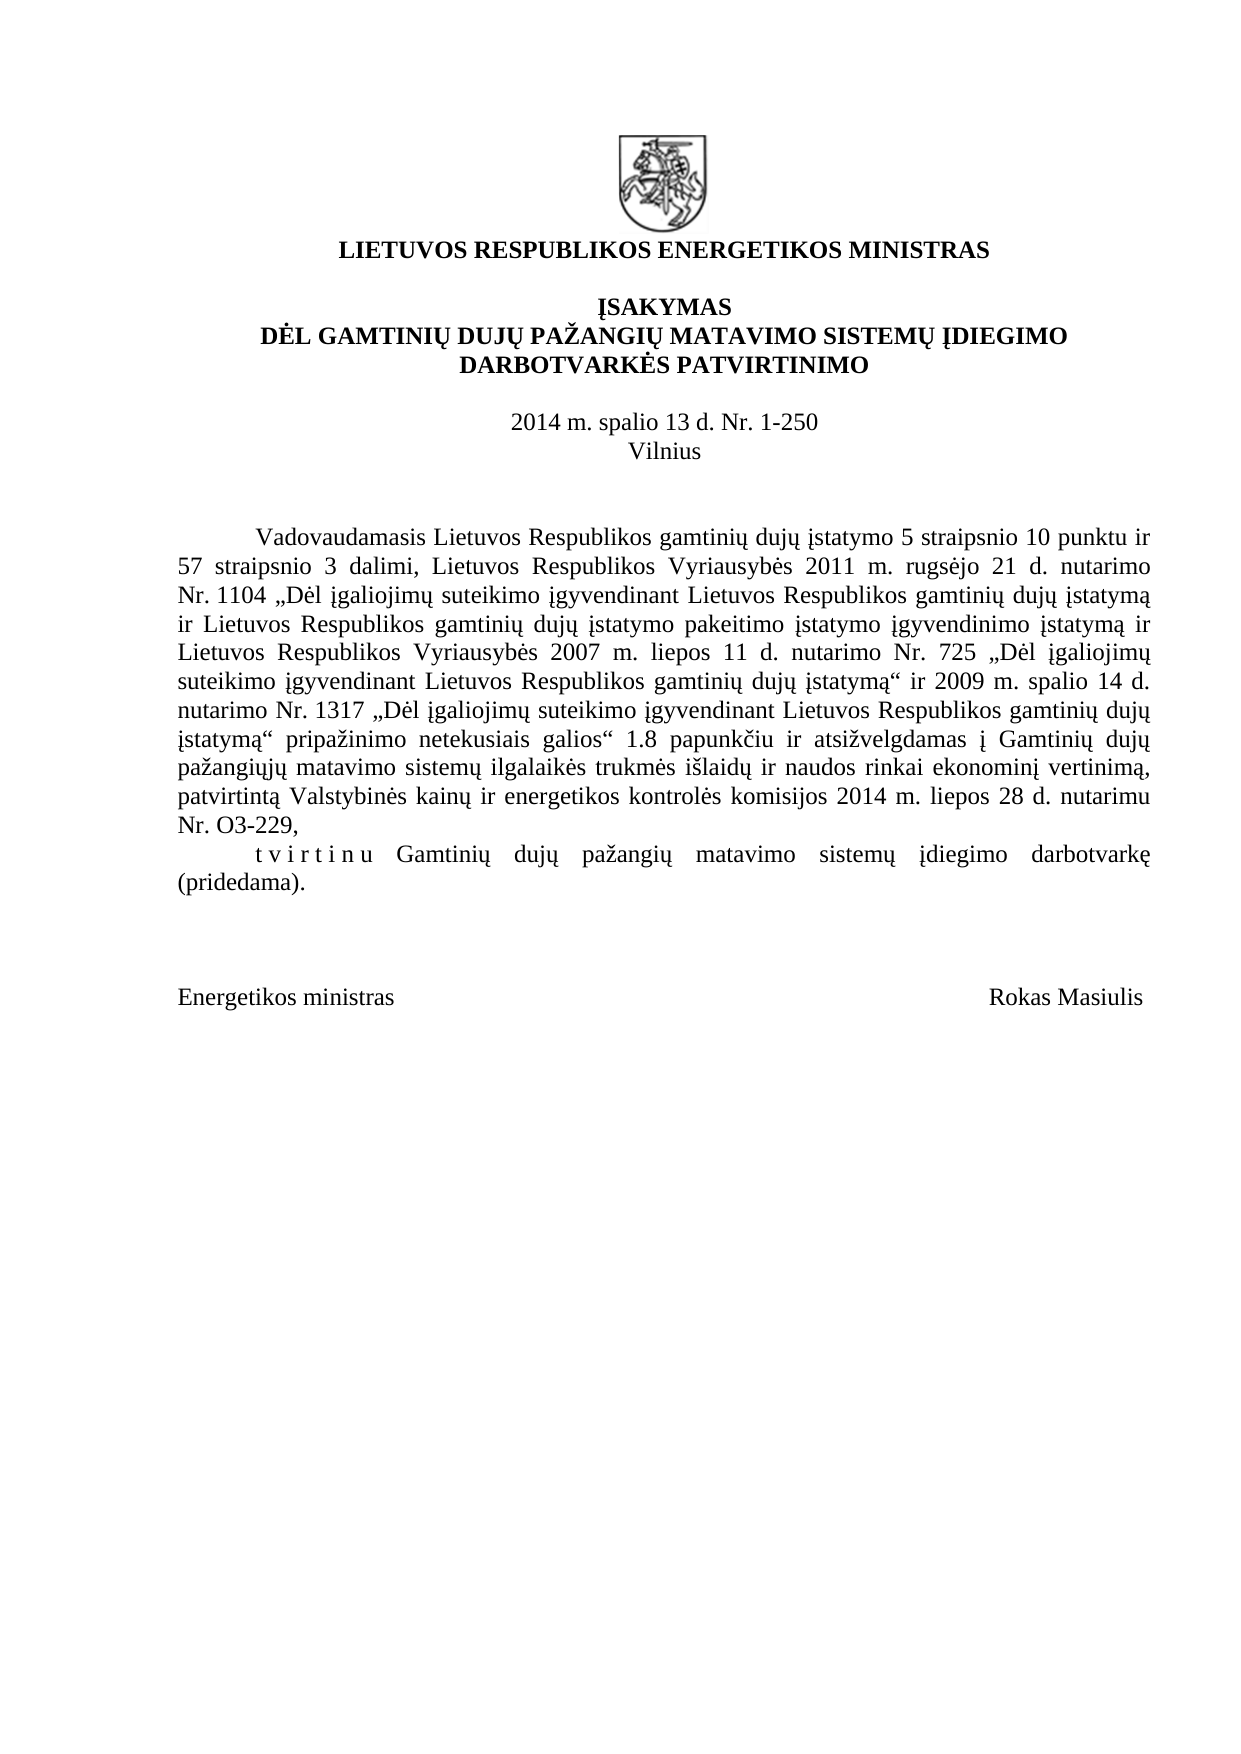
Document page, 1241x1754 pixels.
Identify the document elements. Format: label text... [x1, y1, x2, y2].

text įsakymas [177, 292, 1152, 321]
text Energetikos ministras Rokas Masiulis [177, 982, 1152, 1011]
text LIETUVOS RESPUBLIKOS ENERGETIKOS MINISTRAS [177, 235, 1152, 264]
text t v i r t i n u Gamtinių dujų pažangių matavimo sistemų įdiegimo darbotvarkę (pridedama). [177, 839, 1152, 896]
text DĖL GAMTINIŲ DUJŲ PAŽANGIŲ MATAVIMO SISTEMŲ ĮDIEGIMO DARBOTVARKĖS PATVIRTINIMO [177, 321, 1152, 379]
text 2014 m. spalio 13 d. Nr. 1-250 [177, 407, 1152, 436]
text Vilnius [177, 436, 1152, 465]
text Vadovaudamasis Lietuvos Respublikos gamtinių dujų įstatymo 5 straipsnio 10 punktu ir 57 straipsnio 3 dalimi, Lietuvos Respublikos Vyriausybės 2011 m. rugsėjo 21 d. nutarimo Nr. 1104 „Dėl įgaliojimų suteikimo įgyvendinant Lietuvos Respublikos gamtinių dujų įstatymą ir Lietuvos Respublikos gamtinių dujų įstatymo pakeitimo įstatymo įgyvendinimo įstatymą ir Lietuvos Respublikos Vyriausybės 2007 m. liepos 11 d. nutarimo Nr. 725 „Dėl įgaliojimų suteikimo įgyvendinant Lietuvos Respublikos gamtinių dujų įstatymą“ ir 2009 m. spalio 14 d. nutarimo Nr. 1317 „Dėl įgaliojimų suteikimo įgyvendinant Lietuvos Respublikos gamtinių dujų įstatymą“ pripažinimo netekusiais galios“ 1.8 papunkčiu ir atsižvelgdamas į Gamtinių dujų pažangiųjų matavimo sistemų ilgalaikės trukmės išlaidų ir naudos rinkai ekonominį vertinimą, patvirtintą Valstybinės kainų ir energetikos kontrolės komisijos 2014 m. liepos 28 d. nutarimu Nr. O3-229, [177, 522, 1152, 839]
